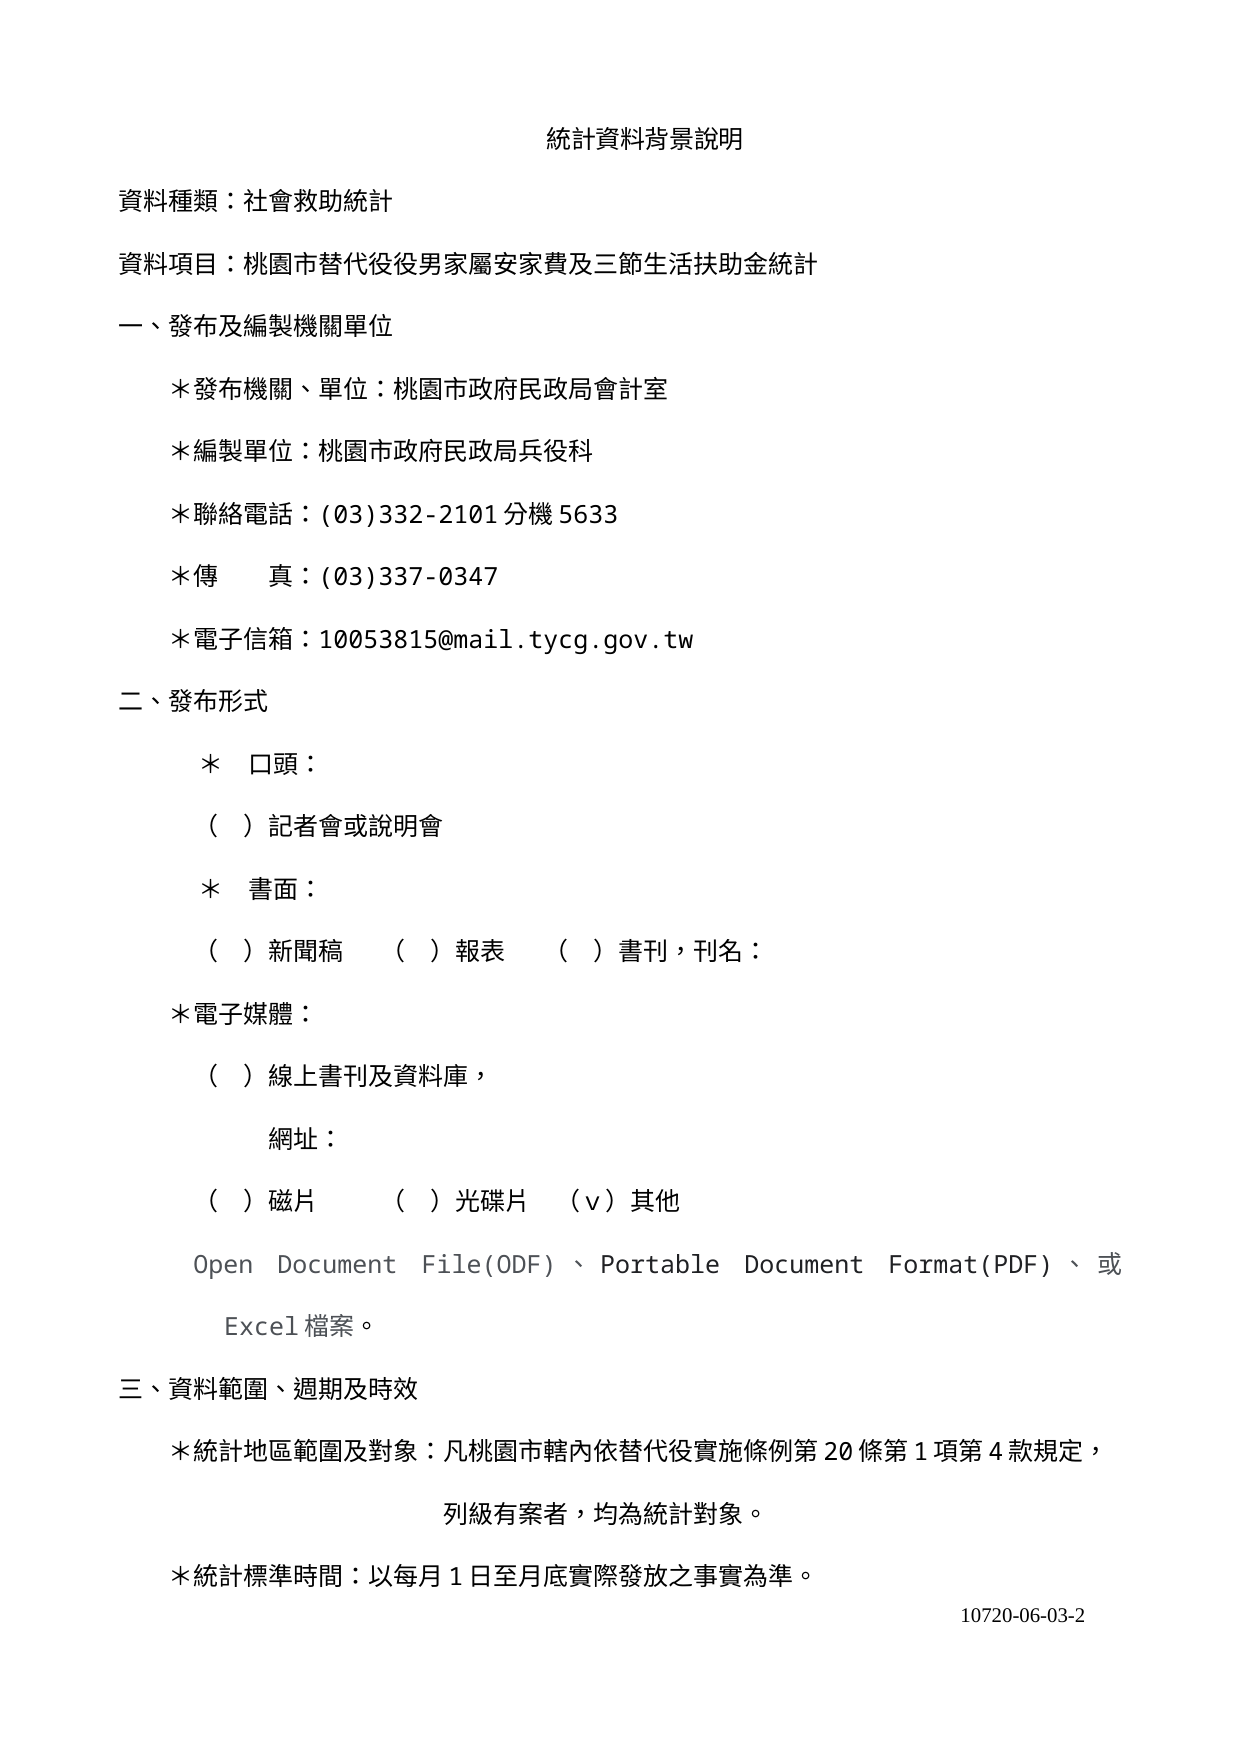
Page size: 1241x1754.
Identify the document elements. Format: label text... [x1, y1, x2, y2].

text 一、發布及編製機關單位 [118, 283, 1122, 346]
text 二、發布形式 [118, 658, 1122, 721]
text （ ）磁片 （ ）光碟片 （ｖ）其他 [193, 1158, 1122, 1221]
text 資料種類：社會救助統計 [118, 158, 1122, 221]
text ＊統計地區範圍及對象：凡桃園市轄內依替代役實施條例第20條第1項第4款規定，列級有案者，均為統計對象。 [168, 1408, 1122, 1533]
text （ ）記者會或說明會 [193, 783, 1122, 846]
text ＊編製單位：桃園市政府民政局兵役科 [168, 408, 1122, 471]
text ＊電子信箱：10053815@mail.tycg.gov.tw [168, 596, 1122, 658]
text 網址： [193, 1096, 1122, 1158]
list 書面： [198, 846, 1122, 908]
text 統計資料背景說明 [168, 96, 1122, 158]
text Open Document File(ODF)、Portable Document Format(PDF)、或Excel檔案。 [193, 1221, 1122, 1346]
text ＊電子媒體： [168, 971, 1122, 1033]
text （ ）新聞稿 （ ）報表 （ ）書刊，刊名： [193, 908, 1122, 971]
text ＊傳 真：(03)337-0347 [168, 533, 1122, 596]
text ＊統計標準時間：以每月1日至月底實際發放之事實為準。 [168, 1533, 1122, 1596]
text ＊發布機關、單位：桃園市政府民政局會計室 [168, 346, 1122, 408]
text ＊聯絡電話：(03)332-2101分機5633 [168, 471, 1122, 533]
text 資料項目：桃園市替代役役男家屬安家費及三節生活扶助金統計 [118, 221, 1122, 283]
text （ ）線上書刊及資料庫， [193, 1033, 1122, 1096]
text 三、資料範圍、週期及時效 [118, 1346, 1122, 1408]
list 口頭： [198, 721, 1122, 783]
